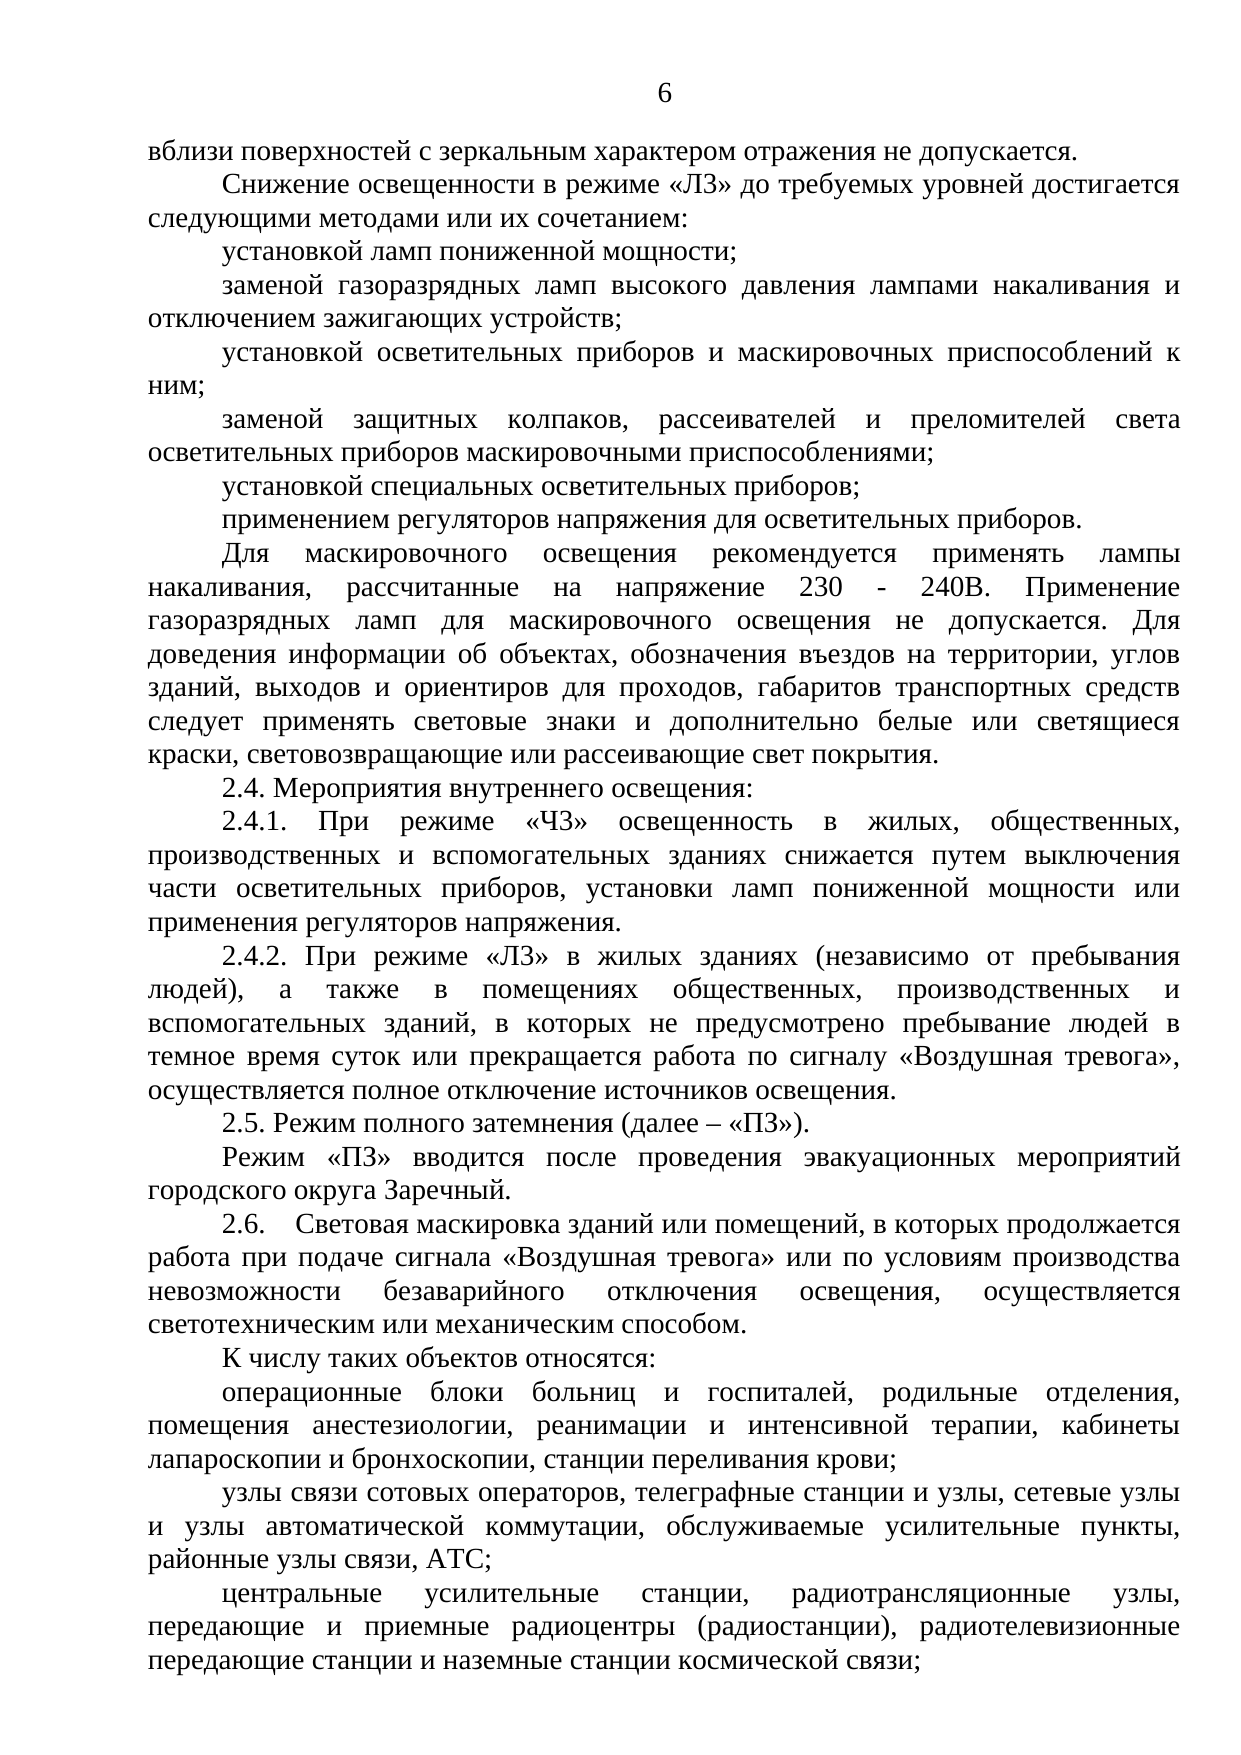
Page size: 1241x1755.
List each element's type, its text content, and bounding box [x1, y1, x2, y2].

text Для маскировочного освещения рекомендуется применять лампы накаливания, рассчитанные на напряжение 230 - 240В. Применение газоразрядных ламп для маскировочного освещения не допускается. Для доведения информации об объектах, обозначения въездов на территории, углов зданий, выходов и ориентиров для проходов, габаритов транспортных средств следует применять световые знаки и дополнительно белые или светящиеся краски, световозвращающие или рассеивающие свет покрытия. [148, 535, 1181, 770]
text установкой ламп пониженной мощности; [148, 233, 1181, 267]
text заменой газоразрядных ламп высокого давления лампами накаливания и отключением зажигающих устройств; [148, 267, 1181, 334]
text вблизи поверхностей с зеркальным характером отражения не допускается. [148, 133, 1181, 166]
text Снижение освещенности в режиме «Л3» до требуемых уровней достигается следующими методами или их сочетанием: [148, 166, 1181, 233]
text 2.4. Мероприятия внутреннего освещения: [148, 770, 1181, 803]
text 2.4.2. При режиме «Л3» в жилых зданиях (независимо от пребывания людей), а также в помещениях общественных, производственных и вспомогательных зданий, в которых не предусмотрено пребывание людей в темное время суток или прекращается работа по сигналу «Воздушная тревога», осуществляется полное отключение источников освещения. [148, 938, 1181, 1105]
text Режим «ПЗ» вводится после проведения эвакуационных мероприятий городского округа Заречный. [148, 1139, 1181, 1206]
text К числу таких объектов относятся: [148, 1340, 1181, 1374]
text применением регуляторов напряжения для осветительных приборов. [148, 502, 1181, 535]
text узлы связи сотовых операторов, телеграфные станции и узлы, сетевые узлы и узлы автоматической коммутации, обслуживаемые усилительные пункты, районные узлы связи, АТС; [148, 1474, 1181, 1575]
list Световая маскировка зданий или помещений, в которых продолжается работа при подаче сигнала «Воздушная тревога» или по условиям производства невозможности безаварийного отключения освещения, осуществляется светотехническим или механическим способом. [148, 1206, 1181, 1340]
text заменой защитных колпаков, рассеивателей и преломителей света осветительных приборов маскировочными приспособлениями; [148, 401, 1181, 468]
text 2.4.1. При режиме «Ч3» освещенность в жилых, общественных, производственных и вспомогательных зданиях снижается путем выключения части осветительных приборов, установки ламп пониженной мощности или применения регуляторов напряжения. [148, 803, 1181, 938]
text операционные блоки больниц и госпиталей, родильные отделения, помещения анестезиологии, реанимации и интенсивной терапии, кабинеты лапароскопии и бронхоскопии, станции переливания крови; [148, 1374, 1181, 1474]
text 2.5. Режим полного затемнения (далее – «ПЗ»). [148, 1105, 1181, 1139]
text установкой специальных осветительных приборов; [148, 468, 1181, 502]
text установкой осветительных приборов и маскировочных приспособлений к ним; [148, 334, 1181, 401]
text центральные усилительные станции, радиотрансляционные узлы, передающие и приемные радиоцентры (радиостанции), радиотелевизионные передающие станции и наземные станции космической связи; [148, 1575, 1181, 1676]
